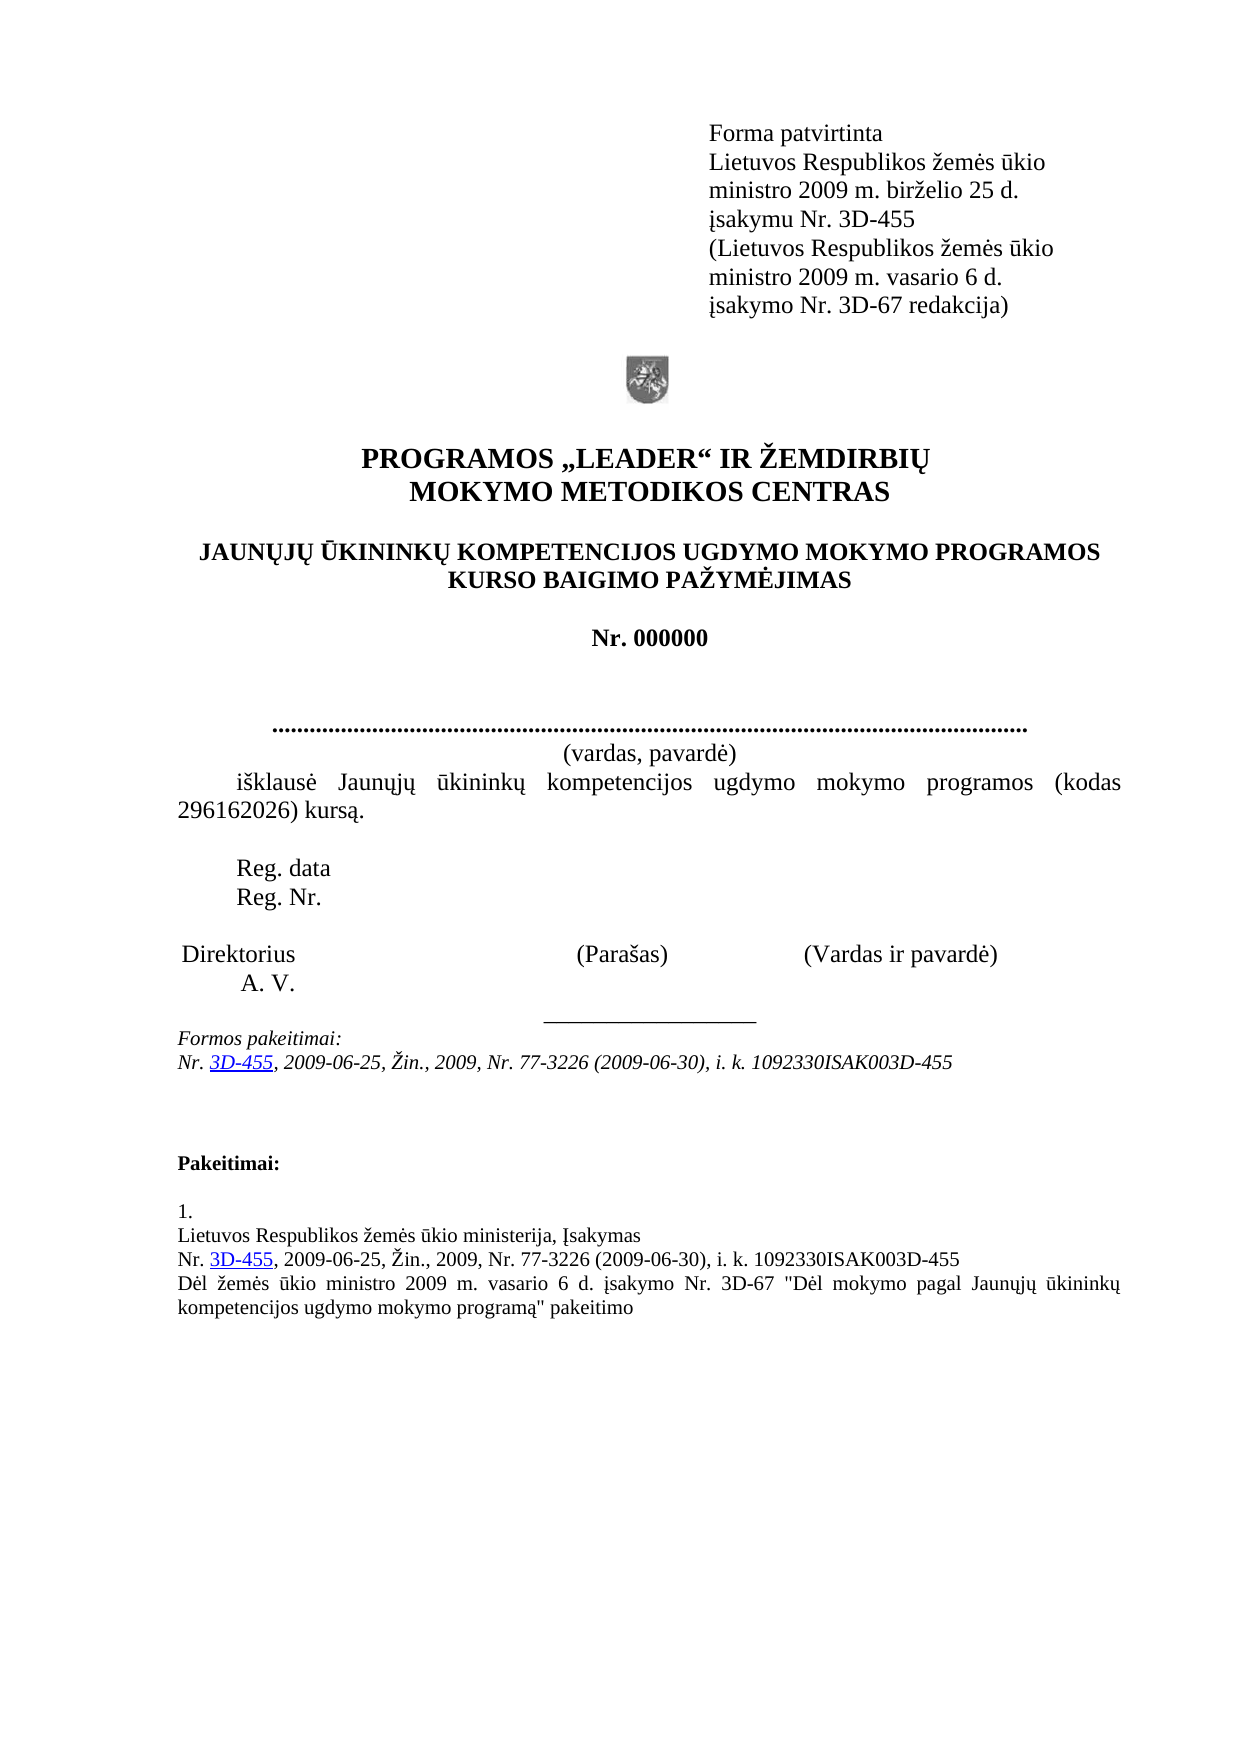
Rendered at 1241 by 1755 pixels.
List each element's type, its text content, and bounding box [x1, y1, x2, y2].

text JAUNŲJŲ ŪKININKŲ KOMPETENCIJOS UGDYMO MOKYMO PROGRAMOS KURSO BAIGIMO PAŽYMĖJIMAS [177, 537, 1122, 594]
table_header Direktorius A. V. [177, 939, 445, 997]
table_header (Parašas) [445, 939, 799, 997]
text Lietuvos Respublikos žemės ūkio [177, 147, 1122, 176]
text Reg. Nr. [177, 882, 1122, 911]
text Lietuvos Respublikos žemės ūkio ministerija, Įsakymas [177, 1223, 1122, 1247]
table_header (Vardas ir pavardė) [799, 939, 1122, 997]
text Nr. 3D-455, 2009-06-25, Žin., 2009, Nr. 77-3226 (2009-06-30), i. k. 1092330ISAK003D-455 [177, 1049, 1122, 1074]
text ministro 2009 m. vasario 6 d. [177, 262, 1122, 291]
text įsakymu Nr. 3D-455 [177, 204, 1122, 233]
text (vardas, pavardė) [177, 738, 1122, 767]
text Forma patvirtinta [709, 118, 1122, 147]
text įsakymo Nr. 3D-67 redakcija) [177, 291, 1122, 319]
text ministro 2009 m. birželio 25 d. [177, 176, 1122, 204]
text PROGRAMOS „LEADER“ IR ŽEMDIRBIŲ [177, 441, 1122, 474]
text (Lietuvos Respublikos žemės ūkio [177, 233, 1122, 262]
text Reg. data [177, 853, 1122, 882]
text Pakeitimai: [177, 1151, 1122, 1174]
text _________________ [177, 997, 1122, 1026]
text Dėl žemės ūkio ministro 2009 m. vasario 6 d. įsakymo Nr. 3D-67 "Dėl mokymo pagal Jaunųjų ūkininkų kompetencijos ugdymo mokymo programą" pakeitimo [177, 1271, 1122, 1319]
text išklausė Jaunųjų ūkininkų kompetencijos ugdymo mokymo programos (kodas 296162026) kursą. [177, 767, 1122, 824]
text 1. [177, 1199, 1122, 1223]
text Formos pakeitimai: [177, 1026, 1122, 1049]
text ......................................................................................................................... [177, 709, 1122, 738]
text Nr. 3D-455, 2009-06-25, Žin., 2009, Nr. 77-3226 (2009-06-30), i. k. 1092330ISAK003D-455 [177, 1247, 1122, 1271]
text MOKYMO METODIKOS CENTRAS [177, 474, 1122, 508]
text Nr. 000000 [177, 623, 1122, 652]
